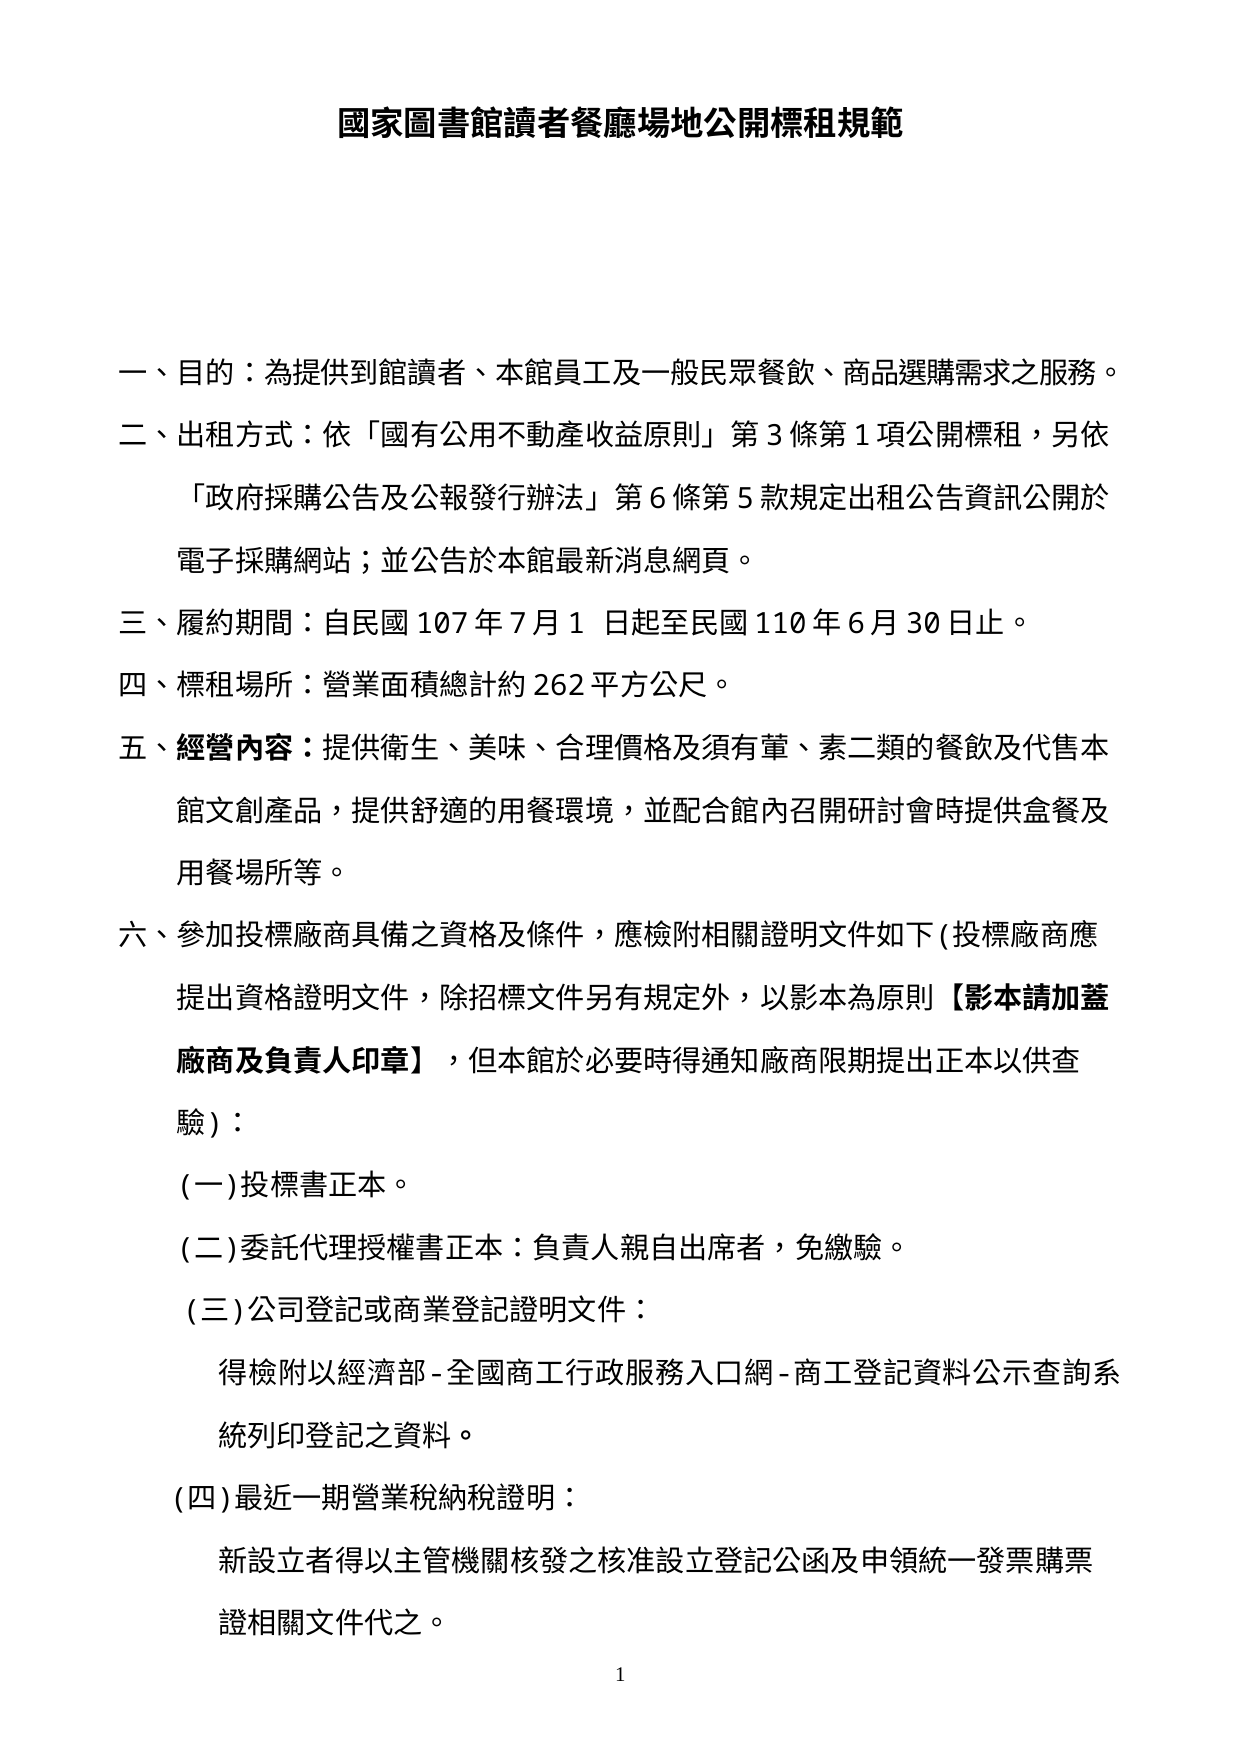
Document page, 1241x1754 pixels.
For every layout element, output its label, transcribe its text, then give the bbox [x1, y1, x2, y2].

text 四、標租場所：營業面積總計約262平方公尺。 [118, 642, 1122, 704]
text (四)最近一期營業稅納稅證明： [141, 1454, 1122, 1517]
text 三、履約期間：自民國107年7月1 日起至民國110年6月30日止。 [118, 579, 1122, 642]
text 國家圖書館讀者餐廳場地公開標租規範 [118, 79, 1122, 142]
text 六、參加投標廠商具備之資格及條件，應檢附相關證明文件如下(投標廠商應提出資格證明文件，除招標文件另有規定外，以影本為原則【影本請加蓋廠商及負責人印章】，但本館於必要時得通知廠商限期提出正本以供查驗)： [118, 892, 1122, 1142]
text 一、目的：為提供到館讀者、本館員工及一般民眾餐飲、商品選購需求之服務。 [118, 329, 1122, 392]
text 五、經營內容：提供衛生、美味、合理價格及須有葷、素二類的餐飲及代售本館文創產品，提供舒適的用餐環境，並配合館內召開研討會時提供盒餐及用餐場所等。 [118, 704, 1122, 892]
text (二)委託代理授權書正本：負責人親自出席者，免繳驗。 [118, 1204, 1122, 1267]
text 新設立者得以主管機關核發之核准設立登記公函及申領統一發票購票證相關文件代之。 [218, 1517, 1122, 1642]
text (三)公司登記或商業登記證明文件： [183, 1267, 1122, 1329]
text (一)投標書正本。 [118, 1142, 1122, 1204]
text 二、出租方式：依「國有公用不動產收益原則」第3條第1項公開標租，另依「政府採購公告及公報發行辦法」第6條第5款規定出租公告資訊公開於電子採購網站；並公告於本館最新消息網頁。 [118, 392, 1122, 579]
text 得檢附以經濟部-全國商工行政服務入口網-商工登記資料公示查詢系統列印登記之資料。 [218, 1329, 1122, 1454]
